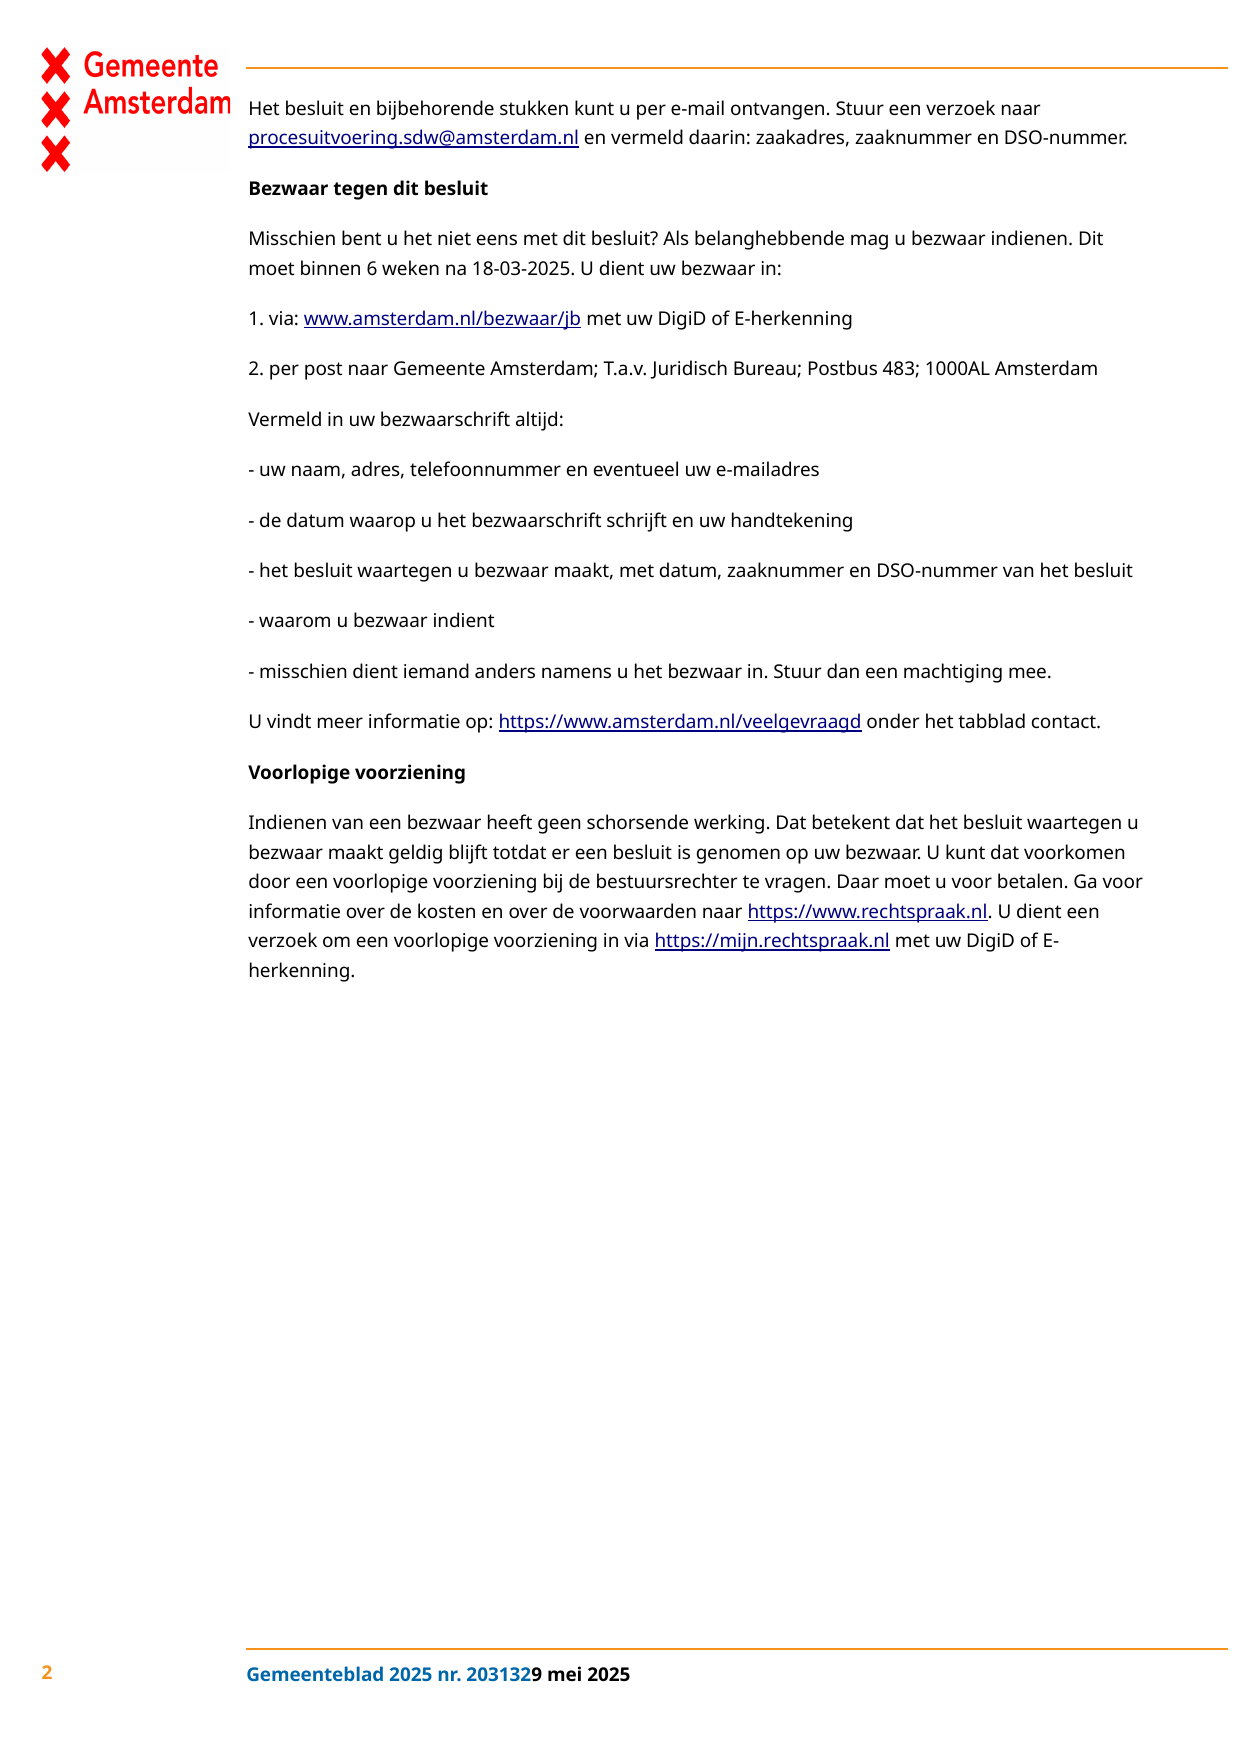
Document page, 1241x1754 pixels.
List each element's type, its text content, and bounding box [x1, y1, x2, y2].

text - waarom u bezwaar indient [248, 608, 1152, 633]
text Indienen van een bezwaar heeft geen schorsende werking. Dat betekent dat het besluit waartegen u bezwaar maakt geldig blijft totdat er een besluit is genomen op uw bezwaar. U kunt dat voorkomen door een voorlopige voorziening bij de bestuursrechter te vragen. Daar moet u voor betalen. Ga voor informatie over de kosten en over de voorwaarden naar https://www.rechtspraak.nl. U dient een verzoek om een voorlopige voorziening in via https://mijn.rechtspraak.nl met uw DigiD of E-herkenning. [248, 809, 1152, 983]
text Bezwaar tegen dit besluit [248, 175, 1152, 201]
text U vindt meer informatie op: https://www.amsterdam.nl/veelgevraagd onder het tabblad contact. [248, 708, 1152, 734]
text 1. via: www.amsterdam.nl/bezwaar/jb met uw DigiD of E-herkenning [248, 305, 1152, 331]
text Voorlopige voorziening [248, 759, 1152, 785]
text - het besluit waartegen u bezwaar maakt, met datum, zaaknummer en DSO-nummer van het besluit [248, 557, 1152, 583]
text - de datum waarop u het bezwaarschrift schrijft en uw handtekening [248, 507, 1152, 533]
text - uw naam, adres, telefoonnummer en eventueel uw e-mailadres [248, 456, 1152, 482]
text - misschien dient iemand anders namens u het bezwaar in. Stuur dan een machtiging mee. [248, 658, 1152, 684]
text Misschien bent u het niet eens met dit besluit? Als belanghebbende mag u bezwaar indienen. Dit moet binnen 6 weken na 18-03-2025. U dient uw bezwaar in: [248, 225, 1152, 281]
picture [41, 47, 231, 172]
text Het besluit en bijbehorende stukken kunt u per e-mail ontvangen. Stuur een verzoek naar procesuitvoering.sdw@amsterdam.nl en vermeld daarin: zaakadres, zaaknummer en DSO-nummer. [248, 95, 1152, 150]
text Vermeld in uw bezwaarschrift altijd: [248, 406, 1152, 432]
text 2. per post naar Gemeente Amsterdam; T.a.v. Juridisch Bureau; Postbus 483; 1000AL Amsterdam [248, 356, 1152, 381]
